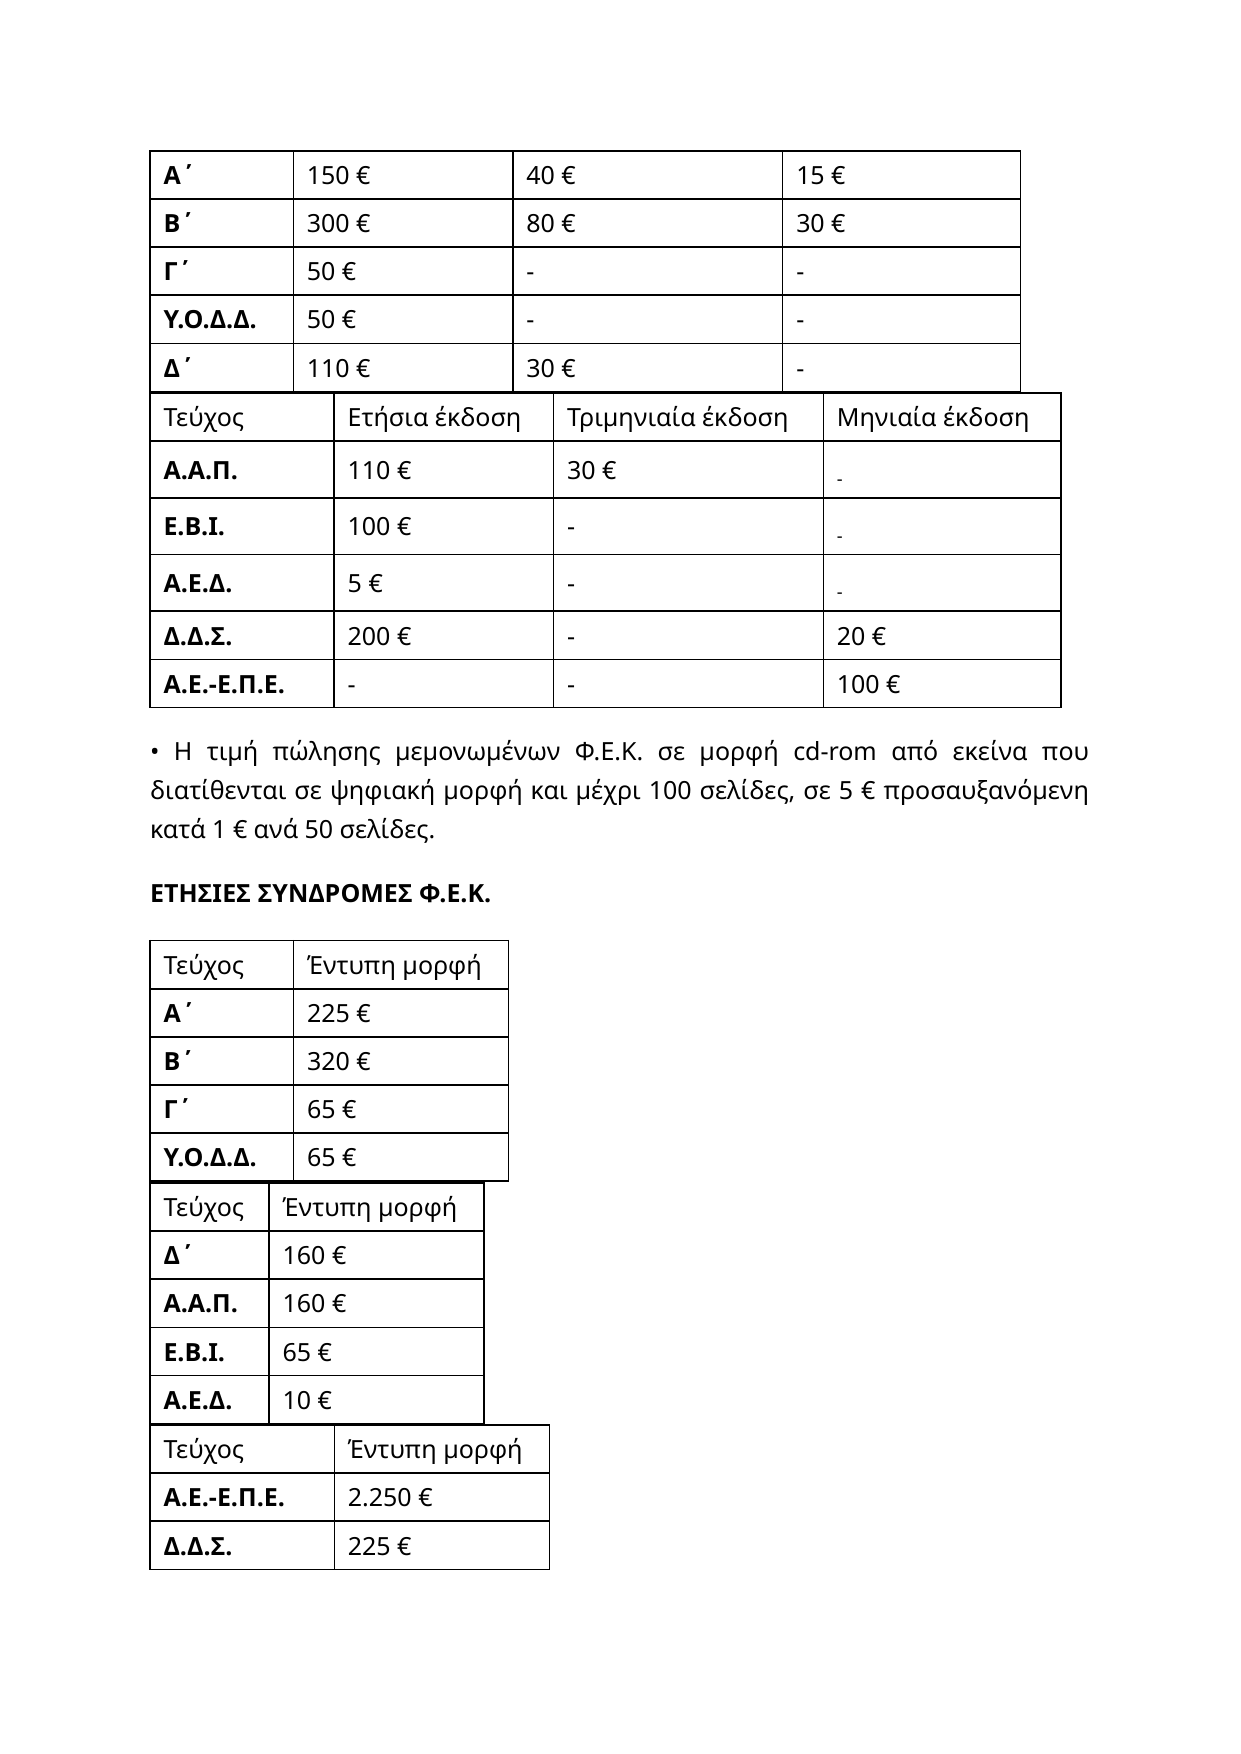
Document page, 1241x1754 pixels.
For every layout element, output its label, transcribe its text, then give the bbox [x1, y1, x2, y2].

table_cell Α.Ε.-Ε.Π.Ε. [151, 1474, 334, 1520]
table_cell 200 € [335, 612, 553, 658]
table_header Τεύχος [151, 1184, 268, 1230]
table_cell Ε.Β.Ι. [151, 499, 333, 554]
table_cell Δ.Δ.Σ. [151, 612, 333, 658]
table_cell 30 € [514, 344, 782, 391]
table_header Τεύχος [151, 1426, 334, 1472]
text ΕΤΗΣΙΕΣ ΣΥΝΔΡΟΜΕΣ Φ.Ε.Κ. [150, 876, 1090, 910]
table_header Τεύχος [151, 394, 333, 440]
table_cell 300 € [294, 200, 512, 246]
table_cell 110 € [335, 442, 553, 497]
table_cell - [783, 248, 1020, 294]
table_cell Γ΄ [151, 1086, 293, 1132]
table_cell 225 € [335, 1522, 549, 1568]
table_cell - [554, 612, 823, 658]
table_cell 65 € [270, 1328, 483, 1374]
table_cell 100 € [335, 499, 553, 554]
table_cell Ε.Β.Ι. [151, 1328, 268, 1374]
table_cell 30 € [554, 442, 823, 497]
table_cell Υ.Ο.Δ.Δ. [151, 1134, 293, 1180]
table_cell 50 € [294, 296, 512, 342]
table_header Έντυπη μορφή [335, 1426, 549, 1472]
table_cell 225 € [294, 990, 508, 1036]
table_cell Α.Ε.-Ε.Π.Ε. [151, 660, 333, 707]
table_cell Δ΄ [151, 1232, 268, 1278]
table_cell 10 € [270, 1376, 483, 1423]
text • Η τιμή πώλησης μεμονωμένων Φ.Ε.Κ. σε μορφή cd-rom από εκείνα που διατίθενται σε ψηφιακή μορφή και μέχρι 100 σελίδες, σε 5 € προσαυξανόμενη κατά 1 € ανά 50 σελίδες. [150, 733, 1090, 846]
table_cell 50 € [294, 248, 512, 294]
table_cell Α.Α.Π. [151, 1280, 268, 1326]
table_cell 110 € [294, 344, 512, 391]
table_cell - [554, 499, 823, 554]
table_cell Β΄ [151, 200, 293, 246]
table_cell - [554, 660, 823, 707]
table_cell - [824, 442, 1060, 497]
table_header Τεύχος [151, 941, 293, 988]
table_cell - [783, 296, 1020, 342]
table_cell 15 € [783, 152, 1020, 198]
table_cell - [514, 248, 782, 294]
table_cell 30 € [783, 200, 1020, 246]
table_cell - [824, 499, 1060, 554]
table_cell Δ΄ [151, 344, 293, 391]
table_cell - [335, 660, 553, 707]
table_cell Α.Ε.Δ. [151, 1376, 268, 1423]
table_cell - [824, 555, 1060, 610]
table_cell 5 € [335, 555, 553, 610]
table_cell Α.Α.Π. [151, 442, 333, 497]
table_cell 2.250 € [335, 1474, 549, 1520]
table_cell 40 € [514, 152, 782, 198]
table_cell 160 € [270, 1232, 483, 1278]
table_header Έντυπη μορφή [270, 1184, 483, 1230]
table_cell Γ΄ [151, 248, 293, 294]
table_header Μηνιαία έκδοση [824, 394, 1060, 440]
table_cell Β΄ [151, 1038, 293, 1084]
table_cell 160 € [270, 1280, 483, 1326]
table_cell - [554, 555, 823, 610]
table_cell Υ.Ο.Δ.Δ. [151, 296, 293, 342]
table_cell Α.Ε.Δ. [151, 555, 333, 610]
table_cell 320 € [294, 1038, 508, 1084]
table_cell 65 € [294, 1086, 508, 1132]
table_cell - [514, 296, 782, 342]
table_cell - [783, 344, 1020, 391]
table_cell Α΄ [151, 152, 293, 198]
table_cell Δ.Δ.Σ. [151, 1522, 334, 1568]
table_header Τριμηνιαία έκδοση [554, 394, 823, 440]
table_cell 150 € [294, 152, 512, 198]
table_cell Α΄ [151, 990, 293, 1036]
table_header Ετήσια έκδοση [335, 394, 553, 440]
table_cell 80 € [514, 200, 782, 246]
table_header Έντυπη μορφή [294, 941, 508, 988]
table_cell 20 € [824, 612, 1060, 658]
table_cell 100 € [824, 660, 1060, 707]
table_cell 65 € [294, 1134, 508, 1180]
